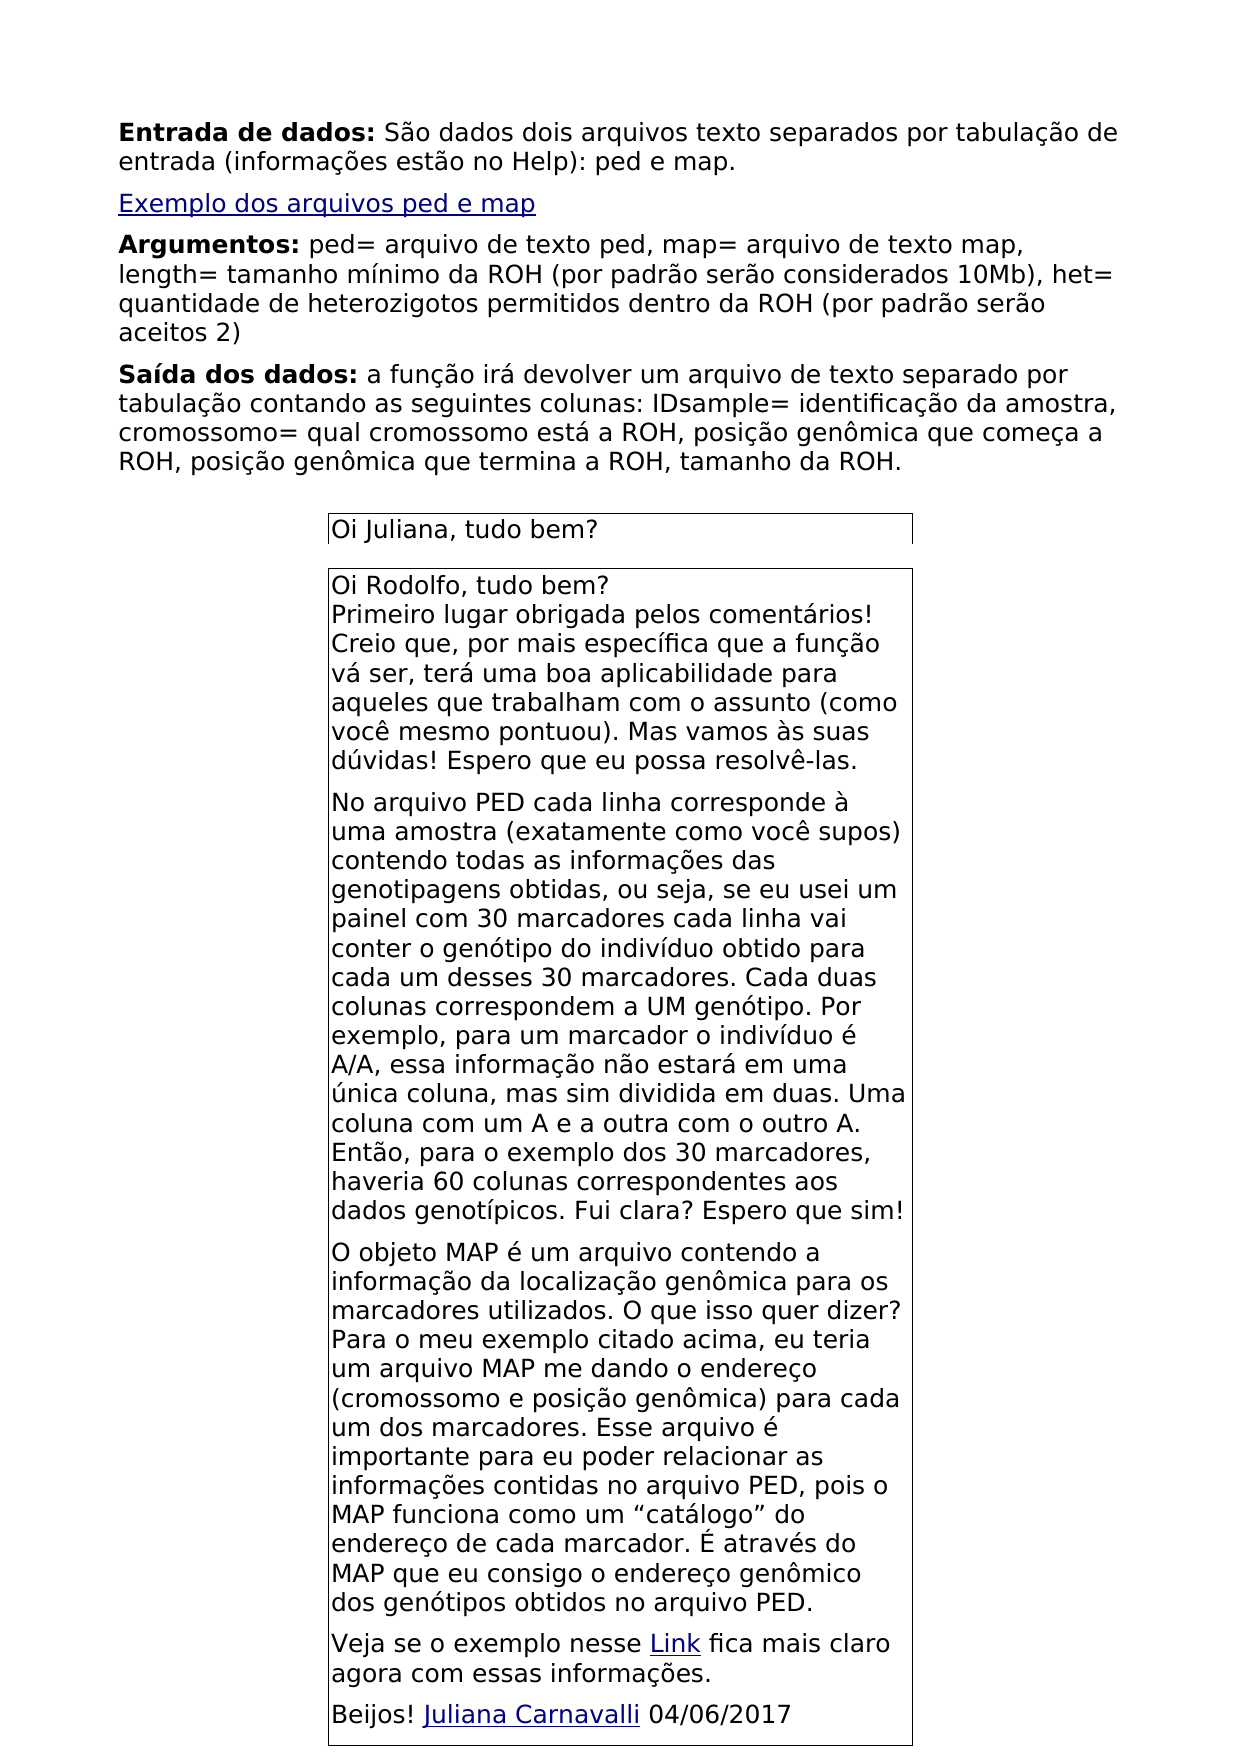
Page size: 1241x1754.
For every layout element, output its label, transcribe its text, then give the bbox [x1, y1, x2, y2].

text Argumentos: ped= arquivo de texto ped, map= arquivo de texto map, length= tamanho mínimo da ROH (por padrão serão considerados 10Mb), het= quantidade de heterozigotos permitidos dentro da ROH (por padrão serão aceitos 2) [118, 231, 1122, 347]
text Saída dos dados: a função irá devolver um arquivo de texto separado por tabulação contando as seguintes colunas: IDsample= identificação da amostra, cromossomo= qual cromossomo está a ROH, posição genômica que começa a ROH, posição genômica que termina a ROH, tamanho da ROH. [118, 360, 1122, 476]
text Exemplo dos arquivos ped e map [118, 189, 1122, 218]
text Entrada de dados: São dados dois arquivos texto separados por tabulação de entrada (informações estão no Help): ped e map. [118, 118, 1122, 176]
table_header Oi Rodolfo, tudo bem? Primeiro lugar obrigada pelos comentários! Creio que, por mais específica que a função vá ser, terá uma boa aplicabilidade para aqueles que trabalham com o assunto (como você mesmo pontuou). Mas vamos às suas dúvidas! Espero que eu possa resolvê-las. No arquivo PED cada linha corresponde à uma amostra (exatamente como você supos) contendo todas as informações das genotipagens obtidas, ou seja, se eu usei um painel com 30 marcadores cada linha vai conter o genótipo do indivíduo obtido para cada um desses 30 marcadores. Cada duas colunas correspondem a UM genótipo. Por exemplo, para um marcador o indivíduo é A/A, essa informação não estará em uma única coluna, mas sim dividida em duas. Uma coluna com um A e a outra com o outro A. Então, para o exemplo dos 30 marcadores, haveria 60 colunas correspondentes aos dados genotípicos. Fui clara? Espero que sim! O objeto MAP é um arquivo contendo a informação da localização genômica para os marcadores utilizados. O que isso quer dizer? Para o meu exemplo citado acima, eu teria um arquivo MAP me dando o endereço (cromossomo e posição genômica) para cada um dos marcadores. Esse arquivo é importante para eu poder relacionar as informações contidas no arquivo PED, pois o MAP funciona como um “catálogo” do endereço de cada marcador. É através do MAP que eu consigo o endereço genômico dos genótipos obtidos no arquivo PED. Veja se o exemplo nesse Link fica mais claro agora com essas informações. Beijos! Juliana Carnavalli 04/06/2017 [329, 569, 912, 1745]
